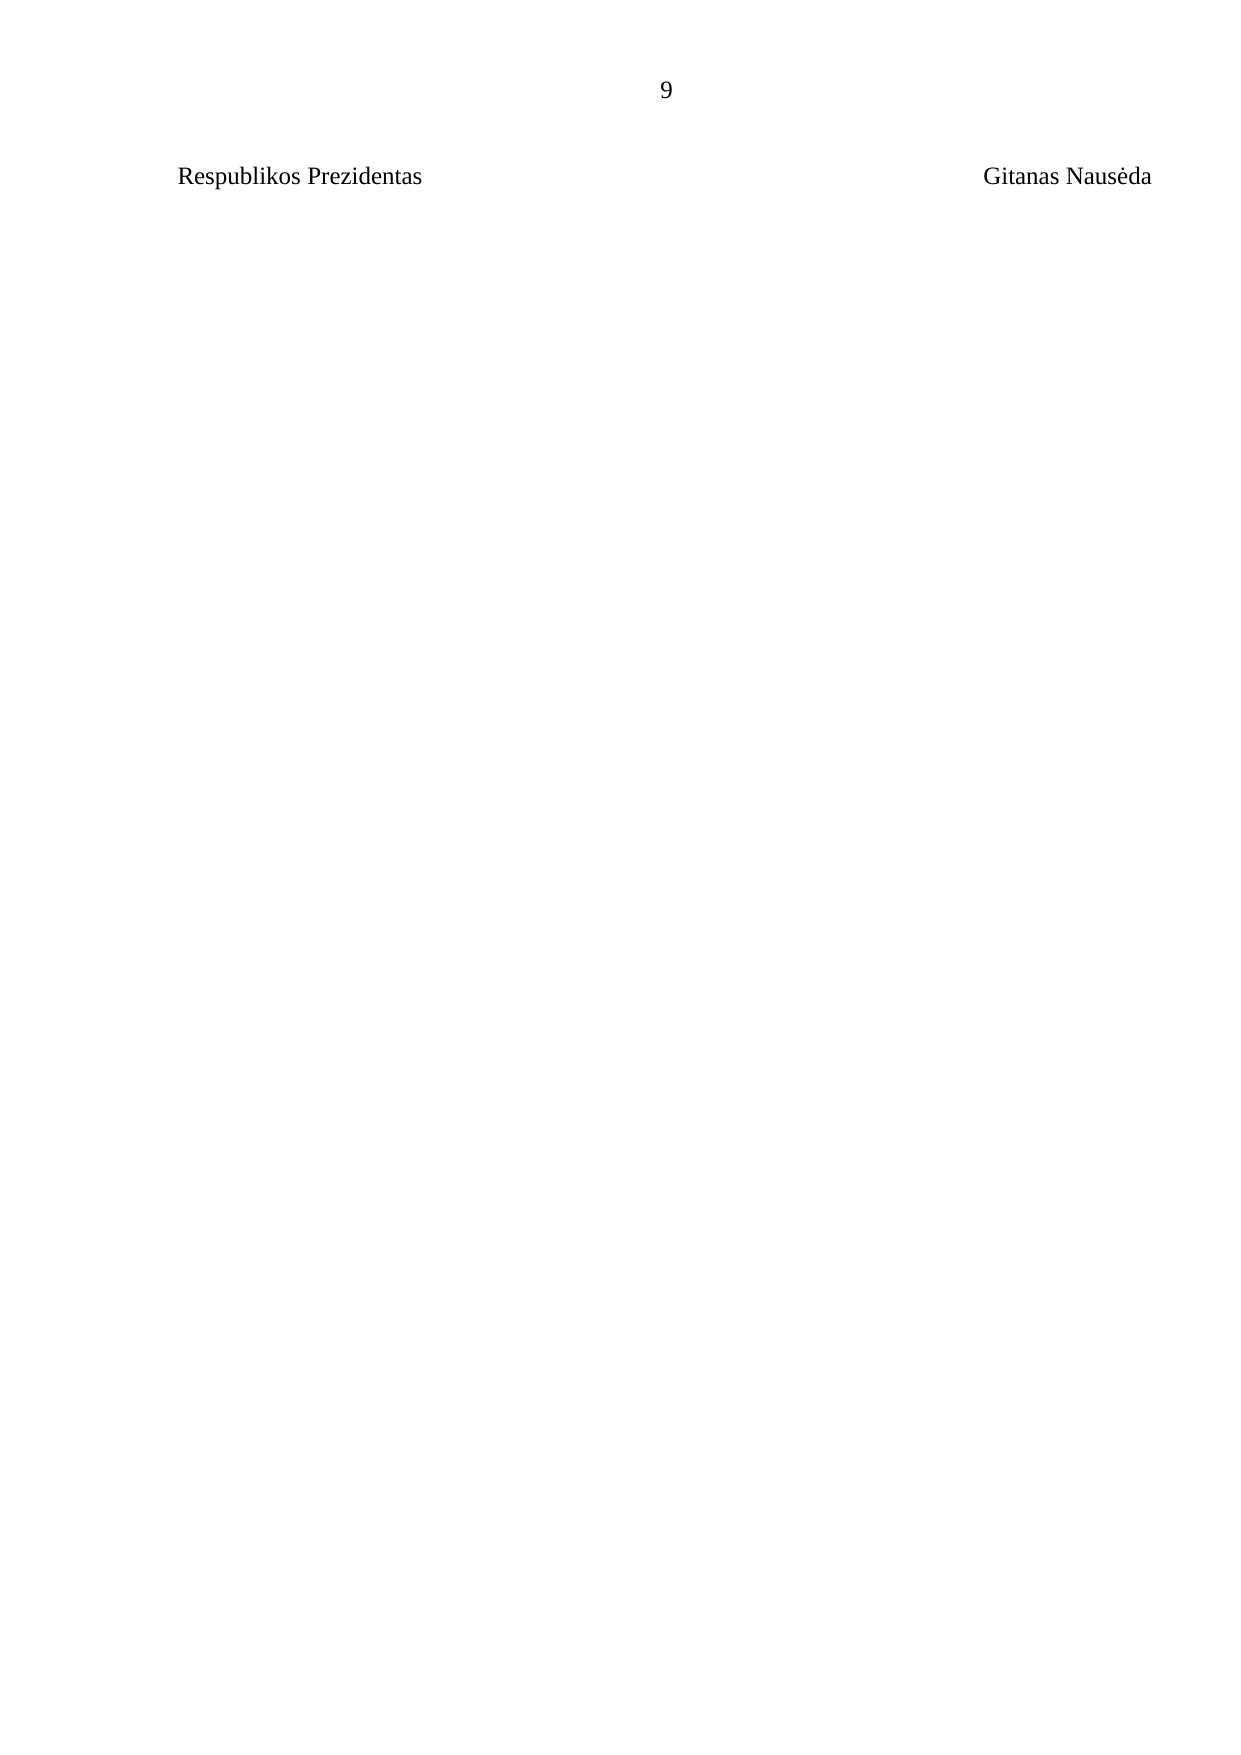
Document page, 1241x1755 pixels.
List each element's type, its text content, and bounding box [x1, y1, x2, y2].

text Respublikos Prezidentas Gitanas Nausėda [177, 161, 1152, 190]
